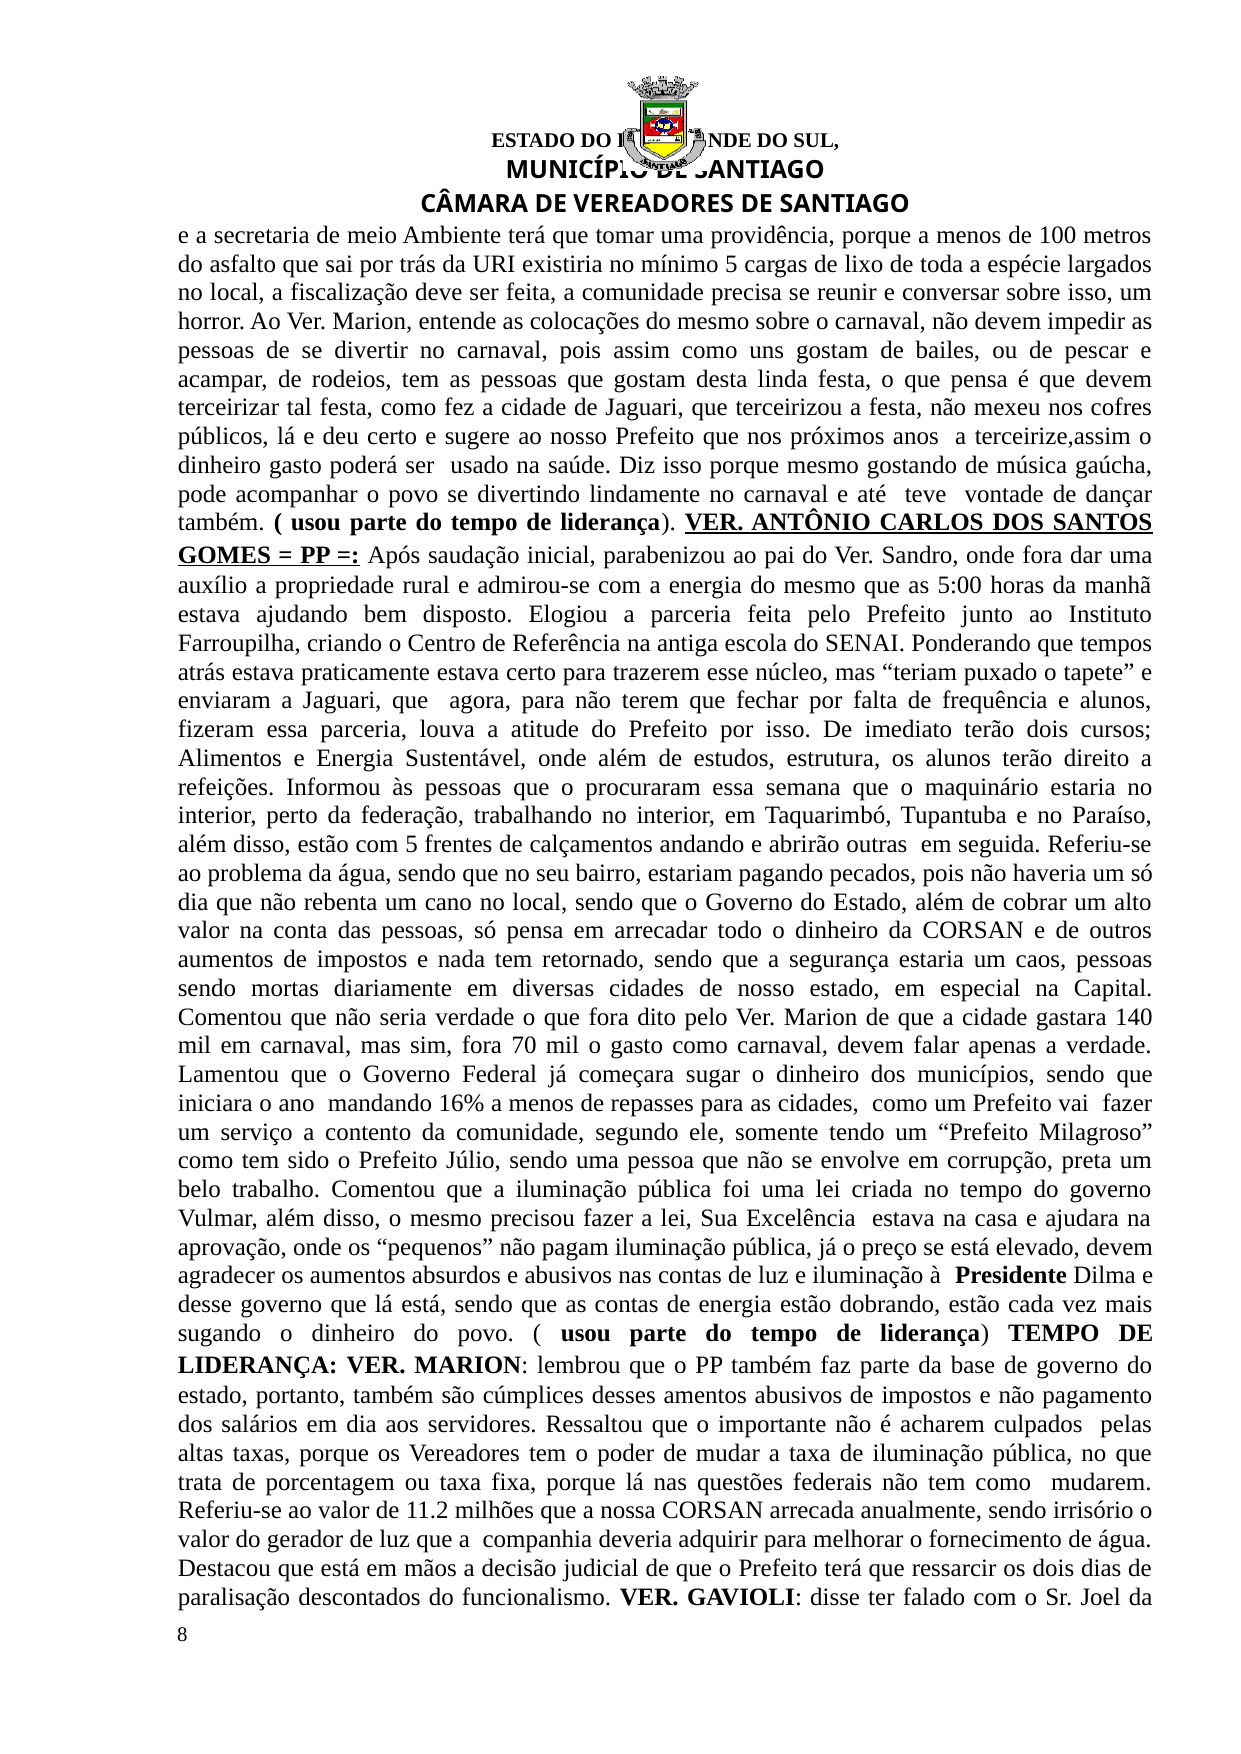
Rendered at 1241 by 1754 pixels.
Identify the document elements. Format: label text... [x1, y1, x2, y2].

text e a secretaria de meio Ambiente terá que tomar uma providência, porque a menos de 100 metros do asfalto que sai por trás da URI existiria no mínimo 5 cargas de lixo de toda a espécie largados no local, a fiscalização deve ser feita, a comunidade precisa se reunir e conversar sobre isso, um horror. Ao Ver. Marion, entende as colocações do mesmo sobre o carnaval, não devem impedir as pessoas de se divertir no carnaval, pois assim como uns gostam de bailes, ou de pescar e acampar, de rodeios, tem as pessoas que gostam desta linda festa, o que pensa é que devem terceirizar tal festa, como fez a cidade de Jaguari, que terceirizou a festa, não mexeu nos cofres públicos, lá e deu certo e sugere ao nosso Prefeito que nos próximos anos a terceirize,assim o dinheiro gasto poderá ser usado na saúde. Diz isso porque mesmo gostando de música gaúcha, pode acompanhar o povo se divertindo lindamente no carnaval e até teve vontade de dançar também. ( usou parte do tempo de liderança). VER. ANTÔNIO CARLOS DOS SANTOS GOMES = PP =: Após saudação inicial, parabenizou ao pai do Ver. Sandro, onde fora dar uma auxílio a propriedade rural e admirou-se com a energia do mesmo que as 5:00 horas da manhã estava ajudando bem disposto. Elogiou a parceria feita pelo Prefeito junto ao Instituto Farroupilha, criando o Centro de Referência na antiga escola do SENAI. Ponderando que tempos atrás estava praticamente estava certo para trazerem esse núcleo, mas “teriam puxado o tapete” e enviaram a Jaguari, que agora, para não terem que fechar por falta de frequência e alunos, fizeram essa parceria, louva a atitude do Prefeito por isso. De imediato terão dois cursos; Alimentos e Energia Sustentável, onde além de estudos, estrutura, os alunos terão direito a refeições. Informou às pessoas que o procuraram essa semana que o maquinário estaria no interior, perto da federação, trabalhando no interior, em Taquarimbó, Tupantuba e no Paraíso, além disso, estão com 5 frentes de calçamentos andando e abrirão outras em seguida. Referiu-se ao problema da água, sendo que no seu bairro, estariam pagando pecados, pois não haveria um só dia que não rebenta um cano no local, sendo que o Governo do Estado, além de cobrar um alto valor na conta das pessoas, só pensa em arrecadar todo o dinheiro da CORSAN e de outros aumentos de impostos e nada tem retornado, sendo que a segurança estaria um caos, pessoas sendo mortas diariamente em diversas cidades de nosso estado, em especial na Capital. Comentou que não seria verdade o que fora dito pelo Ver. Marion de que a cidade gastara 140 mil em carnaval, mas sim, fora 70 mil o gasto como carnaval, devem falar apenas a verdade. Lamentou que o Governo Federal já começara sugar o dinheiro dos municípios, sendo que iniciara o ano mandando 16% a menos de repasses para as cidades, como um Prefeito vai fazer um serviço a contento da comunidade, segundo ele, somente tendo um “Prefeito Milagroso” como tem sido o Prefeito Júlio, sendo uma pessoa que não se envolve em corrupção, preta um belo trabalho. Comentou que a iluminação pública foi uma lei criada no tempo do governo Vulmar, além disso, o mesmo precisou fazer a lei, Sua Excelência estava na casa e ajudara na aprovação, onde os “pequenos” não pagam iluminação pública, já o preço se está elevado, devem agradecer os aumentos absurdos e abusivos nas contas de luz e iluminação à Presidente Dilma e desse governo que lá está, sendo que as contas de energia estão dobrando, estão cada vez mais sugando o dinheiro do povo. ( usou parte do tempo de liderança) TEMPO DE LIDERANÇA: VER. MARION: lembrou que o PP também faz parte da base de governo do estado, portanto, também são cúmplices desses amentos abusivos de impostos e não pagamento dos salários em dia aos servidores. Ressaltou que o importante não é acharem culpados pelas altas taxas, porque os Vereadores tem o poder de mudar a taxa de iluminação pública, no que trata de porcentagem ou taxa fixa, porque lá nas questões federais não tem como mudarem. Referiu-se ao valor de 11.2 milhões que a nossa CORSAN arrecada anualmente, sendo irrisório o valor do gerador de luz que a companhia deveria adquirir para melhorar o fornecimento de água. Destacou que está em mãos a decisão judicial de que o Prefeito terá que ressarcir os dois dias de paralisação descontados do funcionalismo. VER. GAVIOLI: disse ter falado com o Sr. Joel da [178, 220, 1153, 1611]
